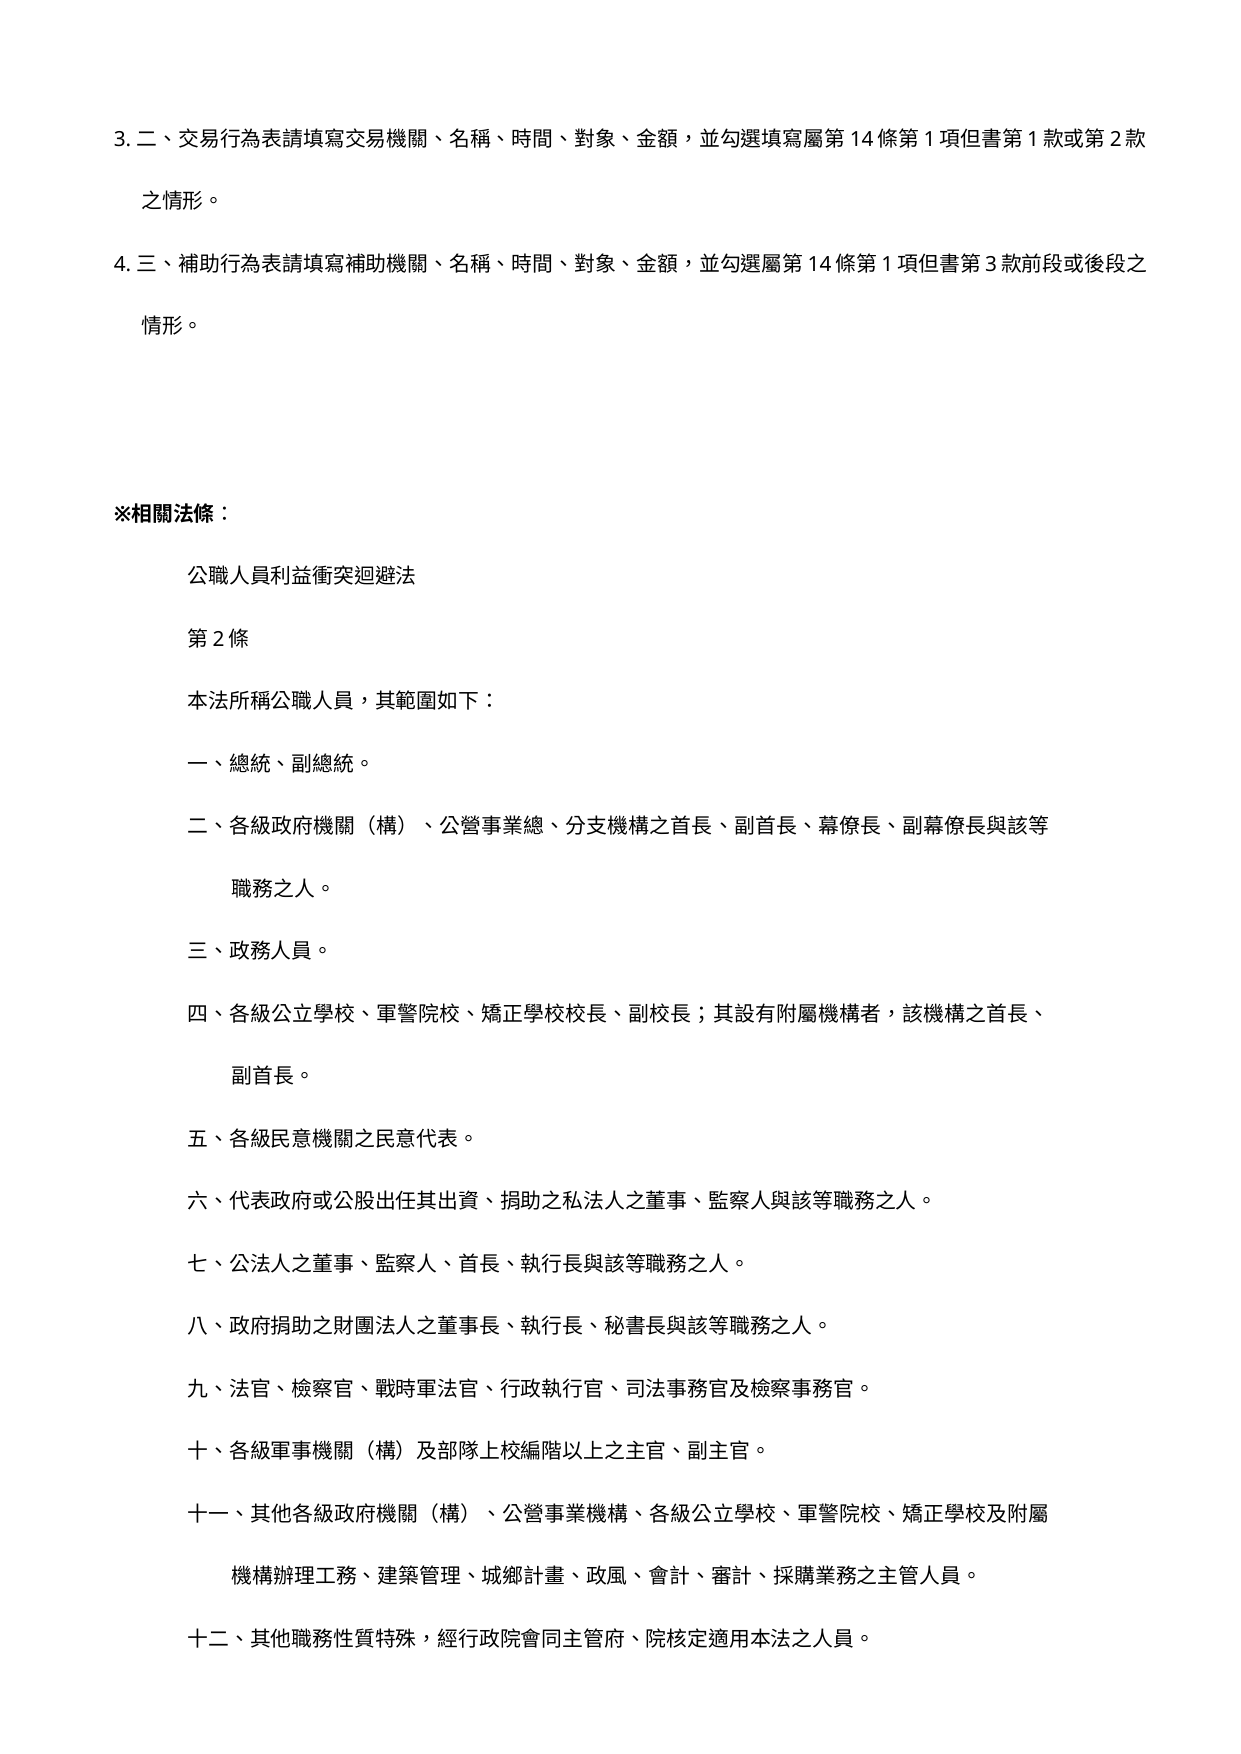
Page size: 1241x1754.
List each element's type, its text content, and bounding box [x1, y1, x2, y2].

text 本法所稱公職人員，其範圍如下： [187, 658, 1053, 721]
text 十一、其他各級政府機關（構）、公營事業機構、各級公立學校、軍警院校、矯正學校及附屬機構辦理工務、建築管理、城鄉計畫、政風、會計、審計、採購業務之主管人員。 [187, 1471, 1053, 1596]
text 六、代表政府或公股出任其出資、捐助之私法人之董事、監察人與該等職務之人。 [187, 1158, 1053, 1221]
text ※相關法條： [113, 471, 1147, 533]
text 第2條 [187, 596, 1053, 658]
text 二、各級政府機關（構）、公營事業總、分支機構之首長、副首長、幕僚長、副幕僚長與該等職務之人。 [187, 783, 1053, 908]
text 七、公法人之董事、監察人、首長、執行長與該等職務之人。 [187, 1221, 1053, 1283]
text 五、各級民意機關之民意代表。 [187, 1096, 1053, 1158]
text 3. 二、交易行為表請填寫交易機關、名稱、時間、對象、金額，並勾選填寫屬第14條第1項但書第1款或第2款之情形。 [113, 96, 1147, 221]
text 九、法官、檢察官、戰時軍法官、行政執行官、司法事務官及檢察事務官。 [187, 1346, 1053, 1408]
text 公職人員利益衝突迴避法 [187, 533, 1053, 596]
text 四、各級公立學校、軍警院校、矯正學校校長、副校長；其設有附屬機構者，該機構之首長、副首長。 [187, 971, 1053, 1096]
text 三、政務人員。 [187, 908, 1053, 971]
text 八、政府捐助之財團法人之董事長、執行長、秘書長與該等職務之人。 [187, 1283, 1053, 1346]
text 一、總統、副總統。 [187, 721, 1053, 783]
text 十、各級軍事機關（構）及部隊上校編階以上之主官、副主官。 [187, 1408, 1053, 1471]
text 4. 三、補助行為表請填寫補助機關、名稱、時間、對象、金額，並勾選屬第14條第1項但書第3款前段或後段之情形。 [113, 221, 1147, 346]
text 十二、其他職務性質特殊，經行政院會同主管府、院核定適用本法之人員。 [187, 1596, 1053, 1658]
